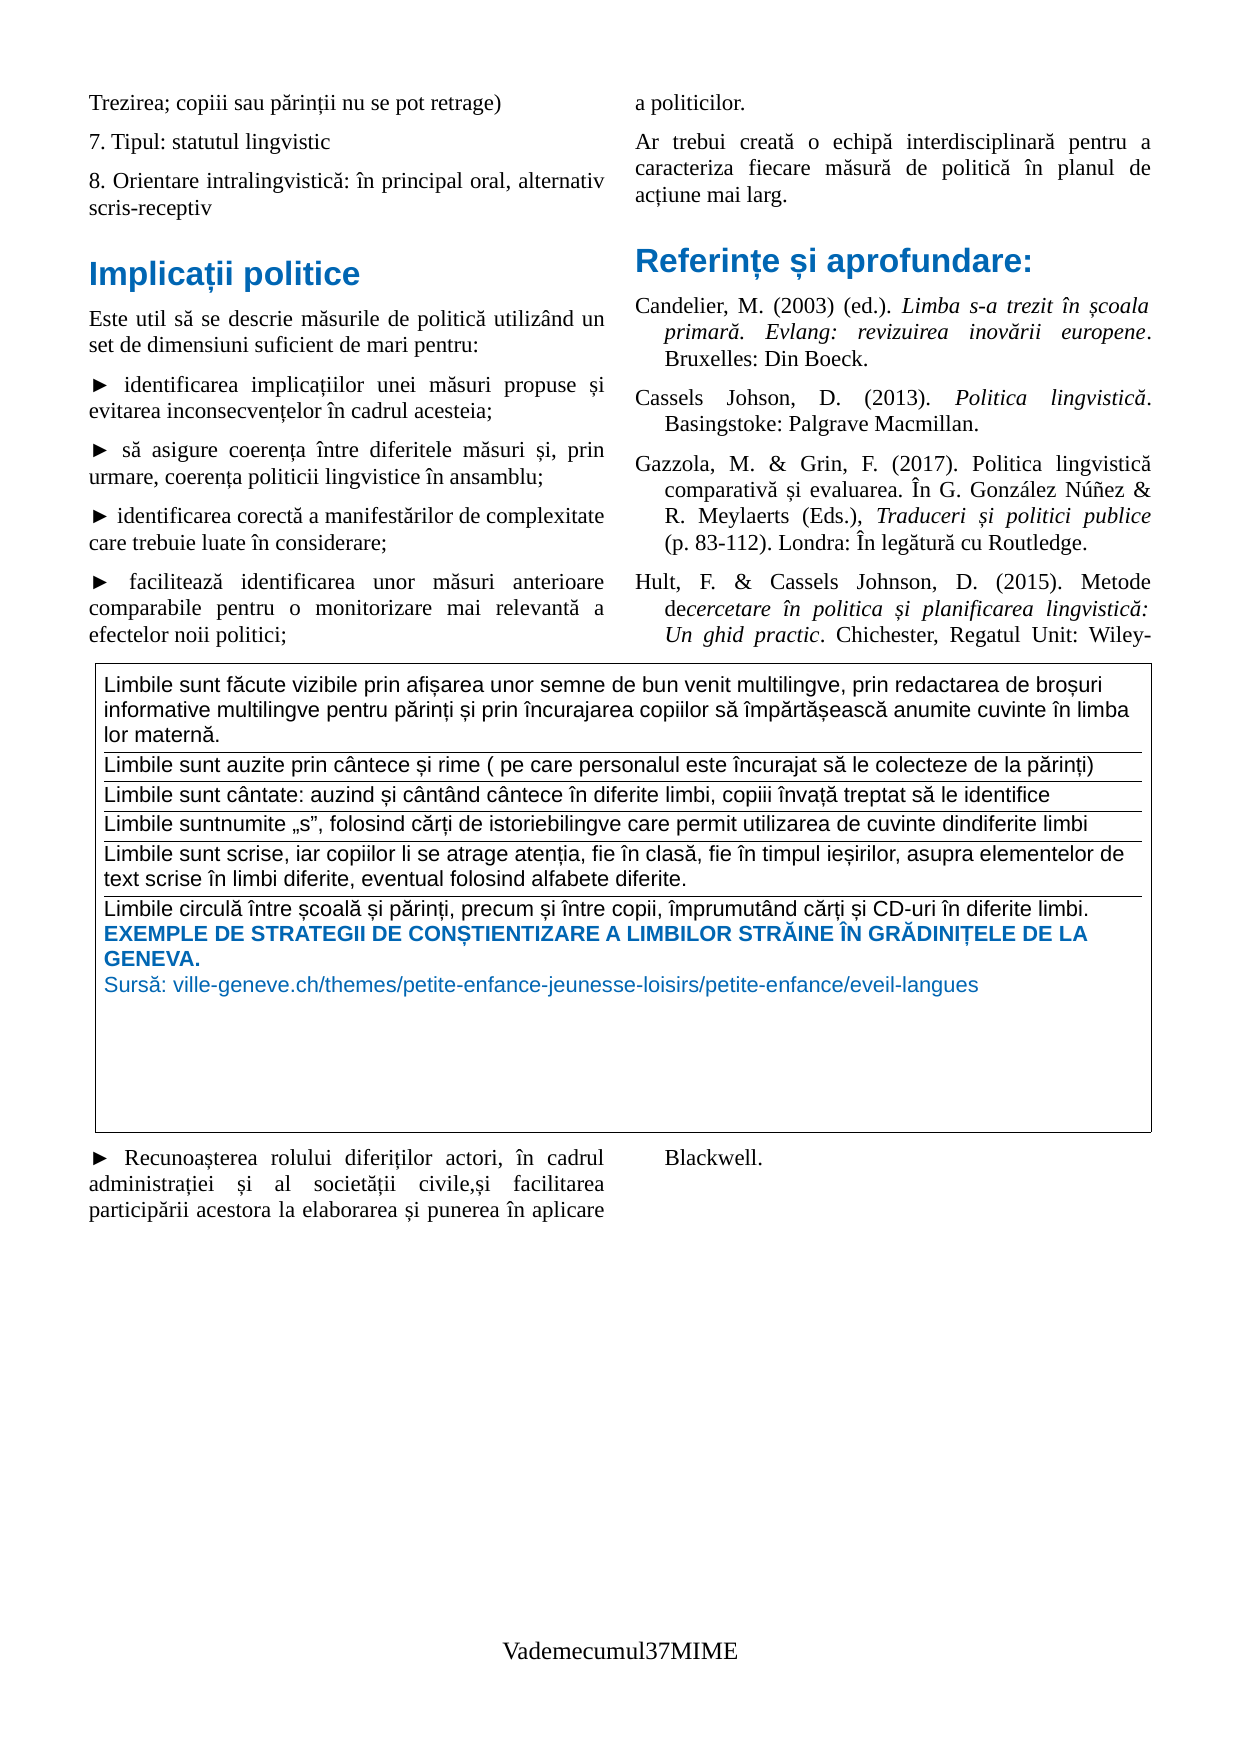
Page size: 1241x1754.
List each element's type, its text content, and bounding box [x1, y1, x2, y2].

text Limbile sunt făcute vizibile prin afișarea unor semne de bun venit multilingve, prin redactarea de broșuri informative multilingve pentru părinți și prin încurajarea copiilor să împărtășească anumite cuvinte în limba lor maternă. [104, 672, 1142, 752]
text ► Recunoașterea rolului diferiților actori, în cadrul administrației și al societății civile,și facilitarea participării acestora la elaborarea și punerea în aplicare a politicilor. [88, 660, 605, 1223]
text 7. Tipul: statutul lingvistic [88, 128, 605, 154]
text Este util să se descrie măsurile de politică utilizând un set de dimensiuni suficient de mari pentru: [88, 305, 605, 358]
text ► să asigure coerența între diferitele măsuri și, prin urmare, coerența politicii lingvistice în ansamblu; [88, 436, 605, 489]
text EXEMPLE DE STRATEGII DE CONȘTIENTIZARE A LIMBILOR STRĂINE ÎN GRĂDINIȚELE DE LA GENEVA. [104, 921, 1142, 972]
text Cassels Johson, D. (2013). Politica lingvistică. Basingstoke: Palgrave Macmillan. [635, 384, 1152, 437]
text Hult, F. & Cassels Johnson, D. (2015). Metode decercetare în politica și planificarea lingvistică: Un ghid practic. Chichester, Regatul Unit: Wiley- [635, 568, 1152, 663]
text [96, 664, 1151, 1132]
text Blackwell. [635, 1133, 1152, 1170]
text Gazzola, M. & Grin, F. (2017). Politica lingvistică comparativă și evaluarea. În G. González Núñez & R. Meylaerts (Eds.), Traduceri și politici publice (p. 83-112). Londra: În legătură cu Routledge. [635, 450, 1152, 555]
text Candelier, M. (2003) (ed.). Limba s-a trezit în școala primară. Evlang: revizuirea inovării europene. Bruxelles: Din Boeck. [635, 292, 1152, 371]
subtitle Implicații politice [88, 254, 605, 292]
text Limbile sunt cântate: auzind și cântând cântece în diferite limbi, copiii învață treptat să le identifice [104, 782, 1142, 811]
subtitle Referințe și aprofundare: [635, 241, 1152, 279]
text Limbile circulă între școală și părinți, precum și între copii, împrumutând cărți și CD-uri în diferite limbi. [104, 897, 1142, 921]
text ► facilitează identificarea unor măsuri anterioare comparabile pentru o monitorizare mai relevantă a efectelor noii politici; [88, 568, 605, 647]
text Limbile sunt scrise, iar copiilor li se atrage atenția, fie în clasă, fie în timpul ieșirilor, asupra elementelor de text scrise în limbi diferite, eventual folosind alfabete diferite. [104, 842, 1142, 896]
text ► identificarea corectă a manifestărilor de complexitate care trebuie luate în considerare; [88, 502, 605, 555]
text Limbile sunt auzite prin cântece și rime ( pe care personalul este încurajat să le colecteze de la părinți) [104, 753, 1142, 781]
text Ar trebui creată o echipă interdisciplinară pentru a caracteriza fiecare măsură de politică în planul de acțiune mai larg. [635, 128, 1152, 207]
text ► Recunoașterea rolului diferiților actori, în cadrul administrației și al societății civile,și facilitarea participării acestora la elaborarea și punerea în aplicare a politicilor. [635, 88, 1152, 115]
text 8. Orientare intralingvistică: în principal oral, alternativ scris-receptiv [88, 167, 605, 220]
text ► identificarea implicațiilor unei măsuri propuse și evitarea inconsecvențelor în cadrul acesteia; [88, 371, 605, 423]
text Limbile suntnumite „s”, folosind cărți de istoriebilingve care permit utilizarea de cuvinte dindiferite limbi [104, 812, 1142, 841]
text Sursă: ville-geneve.ch/themes/petite-enfance-jeunesse-loisirs/petite-enfance/eveil-langues [104, 972, 1142, 997]
text Trezirea; copiii sau părinții nu se pot retrage) [88, 88, 605, 115]
